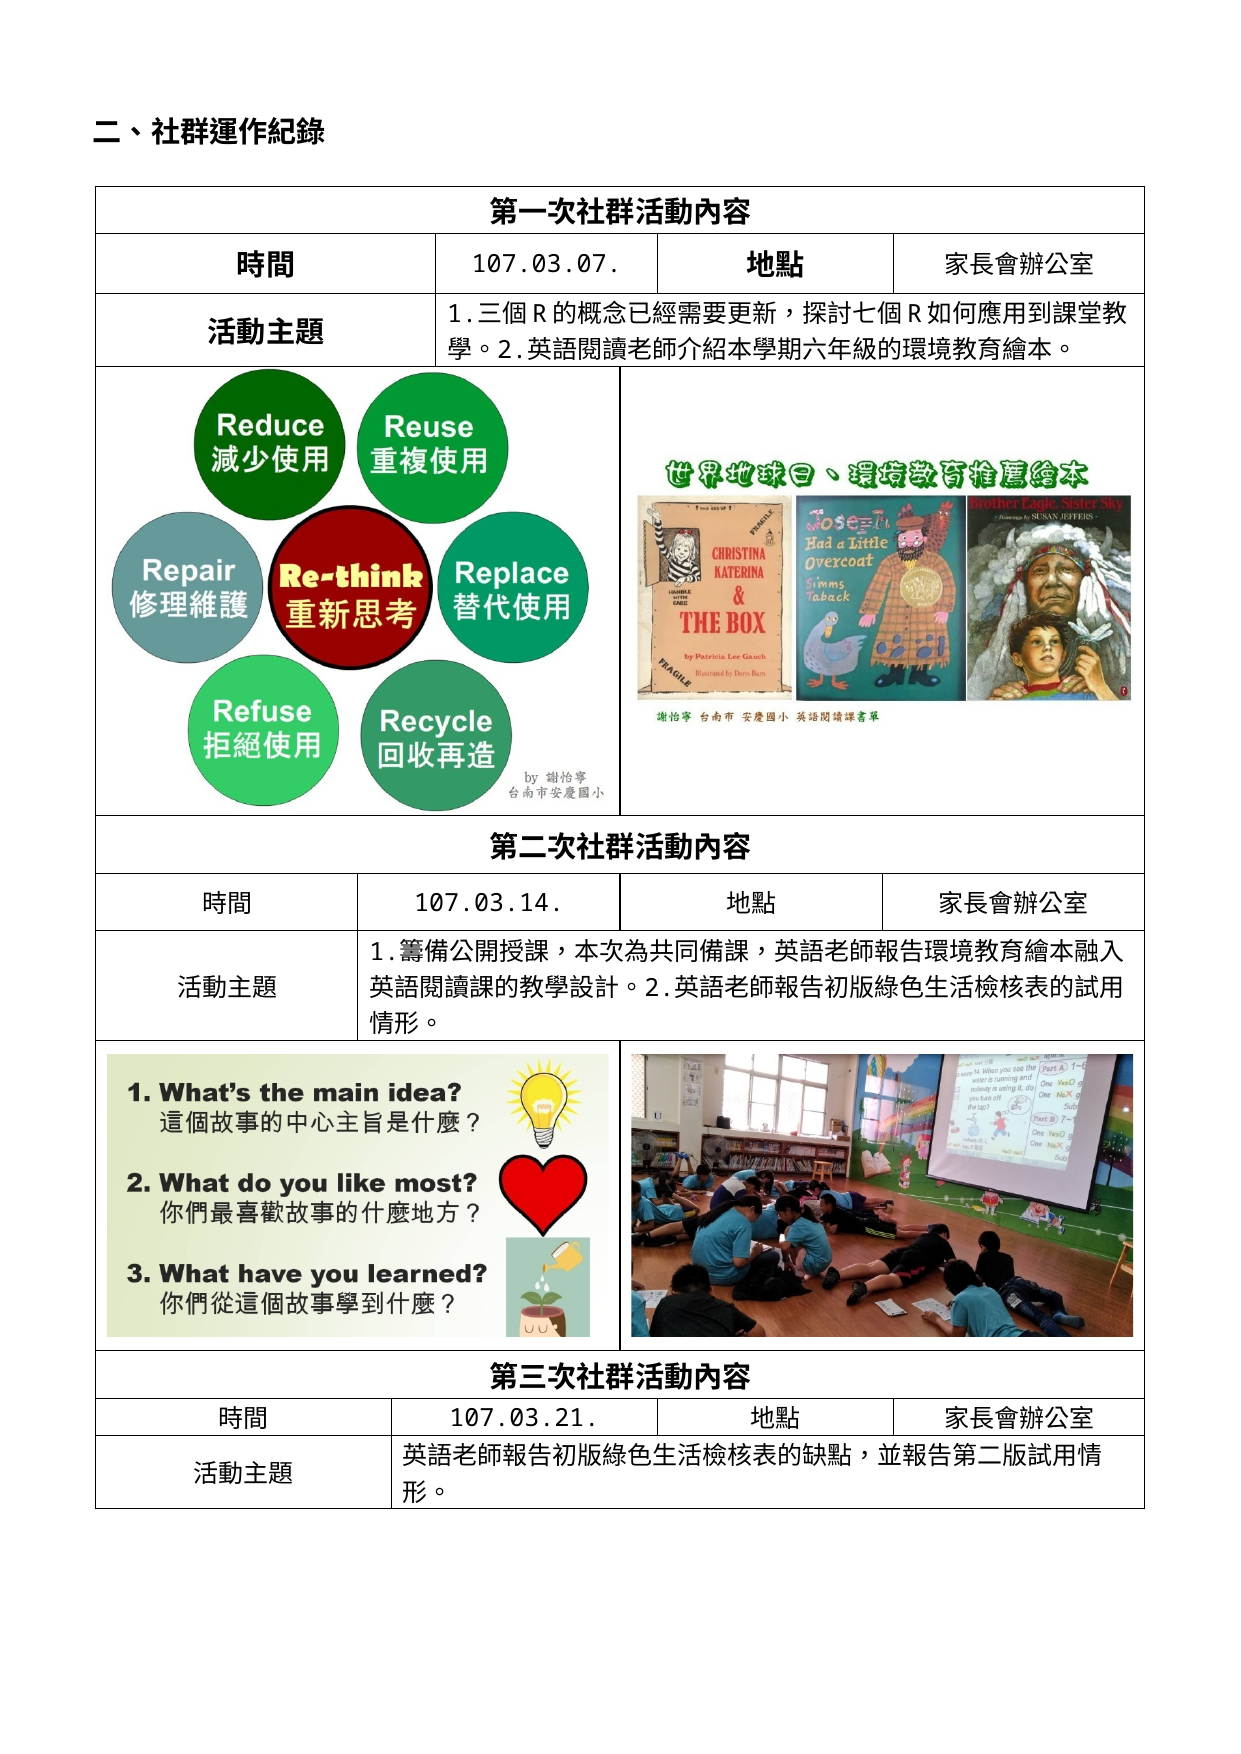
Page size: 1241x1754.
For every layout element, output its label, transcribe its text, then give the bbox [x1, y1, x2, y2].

table_cell [609, 367, 619, 815]
text 二、社群運作紀錄 [75, 109, 1165, 151]
table_cell 家長會辦公室 [894, 1399, 1144, 1435]
table_header 第一次社群活動內容 [96, 187, 1144, 233]
table_cell [96, 1041, 619, 1350]
table_cell 1.籌備公開授課，本次為共同備課，英語老師報告環境教育繪本融入英語閱讀課的教學設計。2.英語老師報告初版綠色生活檢核表的試用情形。 [358, 931, 1144, 1040]
table_cell [96, 367, 107, 815]
table_cell [621, 367, 1144, 815]
table_cell 英語老師報告初版綠色生活檢核表的缺點，並報告第二版試用情形。 [392, 1436, 1144, 1508]
table_cell 時間 [96, 874, 357, 930]
table_cell 107.03.14. [358, 874, 619, 930]
table_cell 活動主題 [96, 1436, 391, 1508]
table_cell 107.03.21. [392, 1399, 657, 1435]
table_cell 107.03.07. [436, 234, 657, 292]
table_cell 活動主題 [96, 294, 435, 366]
table_cell [621, 1041, 1144, 1350]
table_cell 家長會辦公室 [894, 234, 1144, 292]
table_cell 1.三個R的概念已經需要更新，探討七個R如何應用到課堂教學。2.英語閱讀老師介紹本學期六年級的環境教育繪本。 [436, 294, 1144, 366]
table_cell 第三次社群活動內容 [96, 1351, 1144, 1397]
table_cell 時間 [96, 234, 435, 292]
table_cell 活動主題 [96, 931, 357, 1040]
table_cell 第二次社群活動內容 [96, 816, 1144, 873]
table_cell 地點 [658, 1399, 893, 1435]
table_cell 家長會辦公室 [883, 874, 1144, 930]
table_cell 時間 [96, 1399, 391, 1435]
table_cell 地點 [658, 234, 893, 292]
table_cell 地點 [621, 874, 882, 930]
